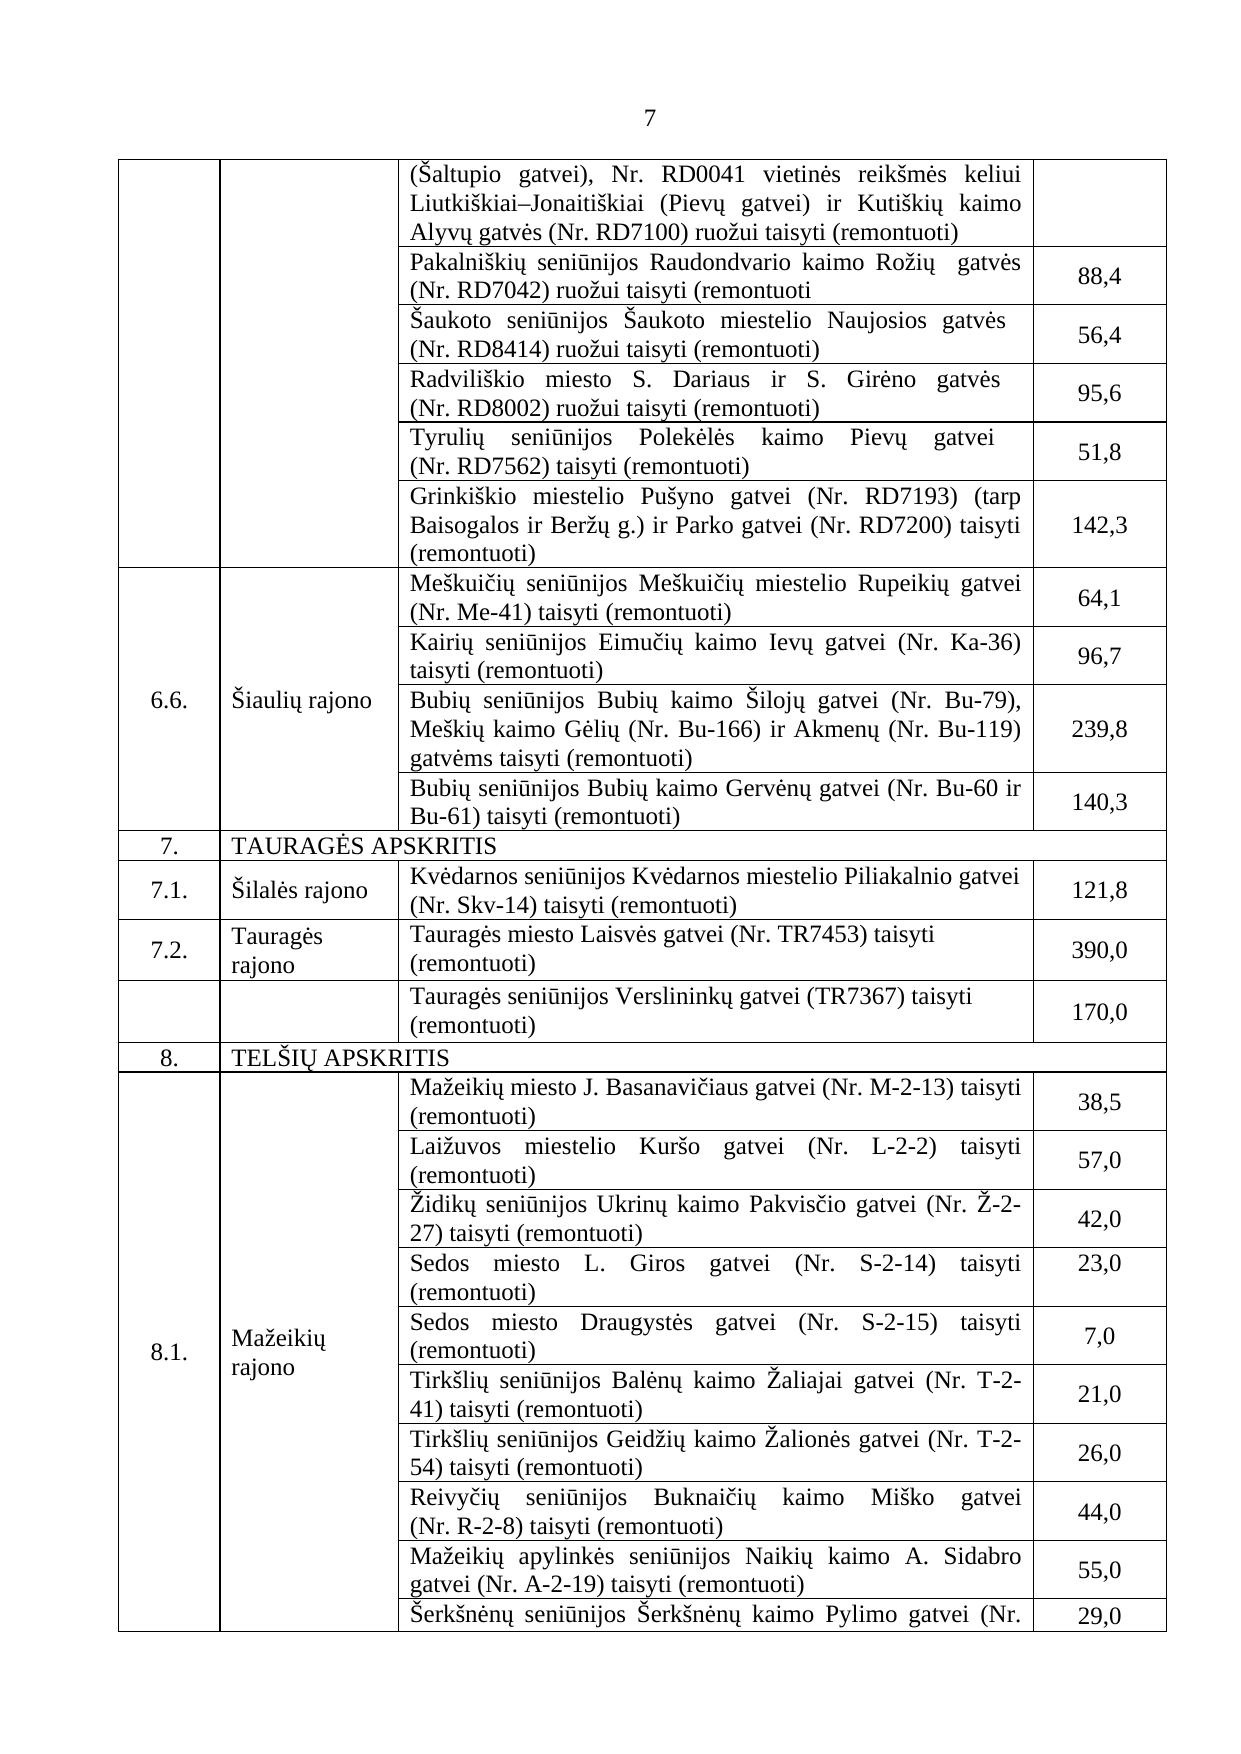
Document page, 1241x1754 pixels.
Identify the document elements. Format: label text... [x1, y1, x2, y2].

table_cell [221, 160, 398, 567]
table_cell 121,8 [1034, 861, 1166, 918]
table_cell [221, 981, 398, 1042]
table_cell Laižuvos miestelio Kuršo gatvei (Nr. L-2-2) taisyti (remontuoti) [399, 1131, 1033, 1188]
table_cell TAURAGĖS APSKRITIS [221, 831, 1166, 860]
table_cell Tirkšlių seniūnijos Balėnų kaimo Žaliajai gatvei (Nr. T-2-41) taisyti (remontuoti) [399, 1365, 1033, 1423]
table_cell 95,6 [1034, 364, 1166, 421]
table_cell 42,0 [1034, 1190, 1166, 1247]
table_cell Tauragės seniūnijos Verslininkų gatvei (TR7367) taisyti (remontuoti) [399, 981, 1033, 1042]
table_cell 26,0 [1034, 1424, 1166, 1481]
table_cell Meškuičių seniūnijos Meškuičių miestelio Rupeikių gatvei (Nr. Me-41) taisyti (remontuoti) [399, 568, 1033, 626]
table_cell (Šaltupio gatvei), Nr. RD0041 vietinės reikšmės keliui Liutkiškiai–Jonaitiškiai (Pievų gatvei) ir Kutiškių kaimo Alyvų gatvės (Nr. RD7100) ruožui taisyti (remontuoti) [399, 160, 1033, 246]
table_cell Radviliškio miesto S. Dariaus ir S. Girėno gatvės (Nr. RD8002) ruožui taisyti (remontuoti) [399, 364, 1033, 421]
table_cell 29,0 [1034, 1599, 1166, 1631]
table_cell Tirkšlių seniūnijos Geidžių kaimo Žalionės gatvei (Nr. T-2-54) taisyti (remontuoti) [399, 1424, 1033, 1481]
table_cell Tauragės miesto Laisvės gatvei (Nr. TR7453) taisyti (remontuoti) [399, 920, 1033, 980]
table_cell Mažeikių apylinkės seniūnijos Naikių kaimo A. Sidabro gatvei (Nr. A-2-19) taisyti (remontuoti) [399, 1541, 1033, 1598]
table_cell [119, 981, 219, 1042]
table_cell Tyrulių seniūnijos Polekėlės kaimo Pievų gatvei (Nr. RD7562) taisyti (remontuoti) [399, 423, 1033, 480]
table_cell 38,5 [1034, 1073, 1166, 1130]
table_cell Šiaulių rajono [221, 568, 398, 830]
table_cell TELŠIŲ APSKRITIS [221, 1043, 1166, 1071]
table_cell Kairių seniūnijos Eimučių kaimo Ievų gatvei (Nr. Ka-36) taisyti (remontuoti) [399, 627, 1033, 684]
table_cell 64,1 [1034, 568, 1166, 626]
table_cell Sedos miesto Draugystės gatvei (Nr. S-2-15) taisyti (remontuoti) [399, 1307, 1033, 1364]
table_cell Tauragės rajono [221, 920, 398, 980]
table_cell Šilalės rajono [221, 861, 398, 918]
table_cell 239,8 [1034, 685, 1166, 772]
table_cell Kvėdarnos seniūnijos Kvėdarnos miestelio Piliakalnio gatvei (Nr. Skv-14) taisyti (remontuoti) [399, 861, 1033, 918]
table_cell 8. [119, 1043, 219, 1071]
table_cell 55,0 [1034, 1541, 1166, 1598]
table_cell 56,4 [1034, 305, 1166, 363]
table_cell [119, 160, 219, 567]
table_cell Šaukoto seniūnijos Šaukoto miestelio Naujosios gatvės (Nr. RD8414) ruožui taisyti (remontuoti) [399, 305, 1033, 363]
table_cell 7.2. [119, 920, 219, 980]
table_cell Grinkiškio miestelio Pušyno gatvei (Nr. RD7193) (tarp Baisogalos ir Beržų g.) ir Parko gatvei (Nr. RD7200) taisyti (remontuoti) [399, 481, 1033, 567]
table_cell 8.1. [119, 1073, 219, 1631]
table_cell Reivyčių seniūnijos Buknaičių kaimo Miško gatvei (Nr. R-2-8) taisyti (remontuoti) [399, 1482, 1033, 1540]
table_cell 6.6. [119, 568, 219, 830]
table_cell 170,0 [1034, 981, 1166, 1042]
table_cell Bubių seniūnijos Bubių kaimo Šilojų gatvei (Nr. Bu-79), Meškių kaimo Gėlių (Nr. Bu-166) ir Akmenų (Nr. Bu-119) gatvėms taisyti (remontuoti) [399, 685, 1033, 772]
table_cell 7,0 [1034, 1307, 1166, 1364]
table_cell Pakalniškių seniūnijos Raudondvario kaimo Rožių gatvės (Nr. RD7042) ruožui taisyti (remontuoti [399, 247, 1033, 304]
table_cell 44,0 [1034, 1482, 1166, 1540]
table_cell 23,0 [1034, 1248, 1166, 1306]
table_cell 7. [119, 831, 219, 860]
table_cell 140,3 [1034, 773, 1166, 830]
table_cell [1034, 160, 1166, 246]
table_cell Židikų seniūnijos Ukrinų kaimo Pakvisčio gatvei (Nr. Ž-2-27) taisyti (remontuoti) [399, 1190, 1033, 1247]
table_cell Mažeikių miesto J. Basanavičiaus gatvei (Nr. M-2-13) taisyti (remontuoti) [399, 1073, 1033, 1130]
table_cell 51,8 [1034, 423, 1166, 480]
table_cell Šerkšnėnų seniūnijos Šerkšnėnų kaimo Pylimo gatvei (Nr. [399, 1599, 1033, 1631]
table_cell 57,0 [1034, 1131, 1166, 1188]
table_cell 7.1. [119, 861, 219, 918]
table_cell 390,0 [1034, 920, 1166, 980]
table_cell 88,4 [1034, 247, 1166, 304]
table_cell Bubių seniūnijos Bubių kaimo Gervėnų gatvei (Nr. Bu-60 ir Bu-61) taisyti (remontuoti) [399, 773, 1033, 830]
table_cell 96,7 [1034, 627, 1166, 684]
table_cell Mažeikių rajono [221, 1073, 398, 1631]
table_cell 142,3 [1034, 481, 1166, 567]
table_cell 21,0 [1034, 1365, 1166, 1423]
table_cell Sedos miesto L. Giros gatvei (Nr. S-2-14) taisyti (remontuoti) [399, 1248, 1033, 1306]
